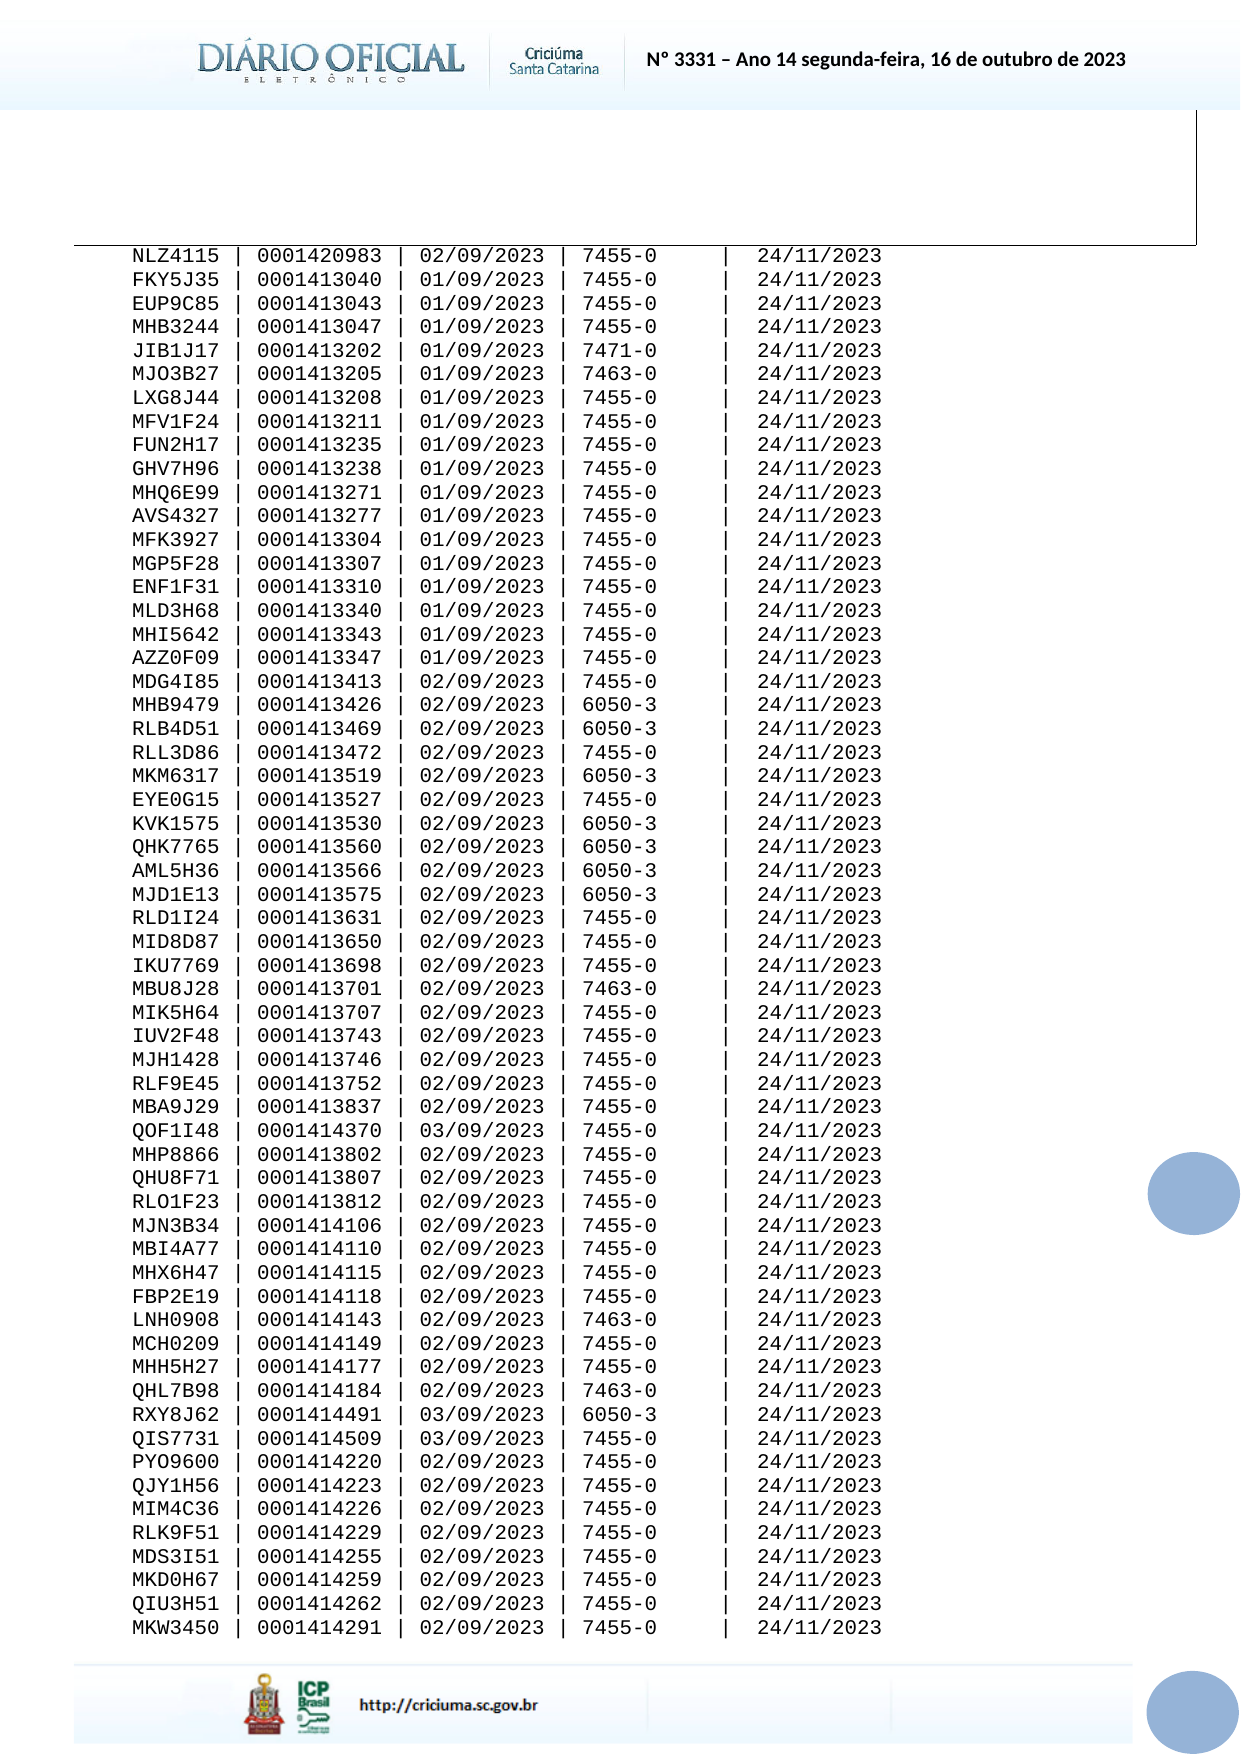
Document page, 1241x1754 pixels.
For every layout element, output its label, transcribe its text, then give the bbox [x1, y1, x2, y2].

text MKD0H67 | 0001414259 | 02/09/2023 | 7455-0 | 24/11/2023 [44, 1569, 1196, 1593]
text RLO1F23 | 0001413812 | 02/09/2023 | 7455-0 | 24/11/2023 [44, 1191, 1153, 1215]
text AZZ0F09 | 0001413347 | 01/09/2023 | 7455-0 | 24/11/2023 [44, 647, 1196, 671]
text MJH1428 | 0001413746 | 02/09/2023 | 7455-0 | 24/11/2023 [44, 1049, 1196, 1073]
text RLB4D51 | 0001413469 | 02/09/2023 | 6050-3 | 24/11/2023 [44, 718, 1196, 742]
text MBU8J28 | 0001413701 | 02/09/2023 | 7463-0 | 24/11/2023 [44, 978, 1196, 1002]
text MHP8866 | 0001413802 | 02/09/2023 | 7455-0 | 24/11/2023 [44, 1144, 1196, 1167]
text MJO3B27 | 0001413205 | 01/09/2023 | 7463-0 | 24/11/2023 [44, 363, 1196, 387]
text MBA9J29 | 0001413837 | 02/09/2023 | 7455-0 | 24/11/2023 [44, 1096, 1196, 1120]
text PYO9600 | 0001414220 | 02/09/2023 | 7455-0 | 24/11/2023 [44, 1451, 1196, 1475]
text LXG8J44 | 0001413208 | 01/09/2023 | 7455-0 | 24/11/2023 [44, 387, 1196, 411]
text RLD1I24 | 0001413631 | 02/09/2023 | 7455-0 | 24/11/2023 [44, 907, 1196, 931]
text QIS7731 | 0001414509 | 03/09/2023 | 7455-0 | 24/11/2023 [44, 1427, 1196, 1451]
text MDG4I85 | 0001413413 | 02/09/2023 | 7455-0 | 24/11/2023 [44, 671, 1196, 694]
text AVS4327 | 0001413277 | 01/09/2023 | 7455-0 | 24/11/2023 [44, 505, 1196, 529]
text MBI4A77 | 0001414110 | 02/09/2023 | 7455-0 | 24/11/2023 [44, 1238, 1196, 1262]
text MCH0209 | 0001414149 | 02/09/2023 | 7455-0 | 24/11/2023 [44, 1333, 1196, 1357]
text MID8D87 | 0001413650 | 02/09/2023 | 7455-0 | 24/11/2023 [44, 931, 1196, 954]
text QIU3H51 | 0001414262 | 02/09/2023 | 7455-0 | 24/11/2023 [44, 1593, 1196, 1617]
text MHH5H27 | 0001414177 | 02/09/2023 | 7455-0 | 24/11/2023 [44, 1357, 1196, 1380]
text MIM4C36 | 0001414226 | 02/09/2023 | 7455-0 | 24/11/2023 [44, 1498, 1196, 1522]
text QJY1H56 | 0001414223 | 02/09/2023 | 7455-0 | 24/11/2023 [44, 1475, 1196, 1498]
text MLD3H68 | 0001413340 | 01/09/2023 | 7455-0 | 24/11/2023 [44, 600, 1196, 623]
text AML5H36 | 0001413566 | 02/09/2023 | 6050-3 | 24/11/2023 [44, 860, 1196, 884]
text MHB9479 | 0001413426 | 02/09/2023 | 6050-3 | 24/11/2023 [44, 694, 1196, 718]
text IUV2F48 | 0001413743 | 02/09/2023 | 7455-0 | 24/11/2023 [44, 1026, 1196, 1049]
text EUP9C85 | 0001413043 | 01/09/2023 | 7455-0 | 24/11/2023 [44, 292, 1196, 316]
text EYE0G15 | 0001413527 | 02/09/2023 | 7455-0 | 24/11/2023 [44, 789, 1196, 813]
text MGP5F28 | 0001413307 | 01/09/2023 | 7455-0 | 24/11/2023 [44, 553, 1196, 576]
text FKY5J35 | 0001413040 | 01/09/2023 | 7455-0 | 24/11/2023 [44, 269, 1196, 292]
text MKM6317 | 0001413519 | 02/09/2023 | 6050-3 | 24/11/2023 [44, 765, 1196, 789]
text MKW3450 | 0001414291 | 02/09/2023 | 7455-0 | 24/11/2023 [44, 1617, 1196, 1640]
text RXY8J62 | 0001414491 | 03/09/2023 | 6050-3 | 24/11/2023 [44, 1404, 1196, 1427]
text MHX6H47 | 0001414115 | 02/09/2023 | 7455-0 | 24/11/2023 [44, 1262, 1196, 1286]
text QOF1I48 | 0001414370 | 03/09/2023 | 7455-0 | 24/11/2023 [44, 1120, 1196, 1144]
text MDS3I51 | 0001414255 | 02/09/2023 | 7455-0 | 24/11/2023 [44, 1546, 1196, 1569]
text LNH0908 | 0001414143 | 02/09/2023 | 7463-0 | 24/11/2023 [44, 1309, 1196, 1333]
text KVK1575 | 0001413530 | 02/09/2023 | 6050-3 | 24/11/2023 [44, 813, 1196, 836]
text QHL7B98 | 0001414184 | 02/09/2023 | 7463-0 | 24/11/2023 [44, 1380, 1196, 1404]
text MHB3244 | 0001413047 | 01/09/2023 | 7455-0 | 24/11/2023 [44, 316, 1196, 340]
text RLK9F51 | 0001414229 | 02/09/2023 | 7455-0 | 24/11/2023 [44, 1522, 1196, 1546]
text MJN3B34 | 0001414106 | 02/09/2023 | 7455-0 | 24/11/2023 [44, 1215, 1196, 1238]
text MFV1F24 | 0001413211 | 01/09/2023 | 7455-0 | 24/11/2023 [44, 411, 1196, 434]
text MHQ6E99 | 0001413271 | 01/09/2023 | 7455-0 | 24/11/2023 [44, 482, 1196, 505]
text RLL3D86 | 0001413472 | 02/09/2023 | 7455-0 | 24/11/2023 [44, 742, 1196, 765]
text QHK7765 | 0001413560 | 02/09/2023 | 6050-3 | 24/11/2023 [44, 836, 1196, 860]
text MJD1E13 | 0001413575 | 02/09/2023 | 6050-3 | 24/11/2023 [44, 884, 1196, 907]
text MHI5642 | 0001413343 | 01/09/2023 | 7455-0 | 24/11/2023 [44, 623, 1196, 647]
text MIK5H64 | 0001413707 | 02/09/2023 | 7455-0 | 24/11/2023 [44, 1002, 1196, 1026]
text RLF9E45 | 0001413752 | 02/09/2023 | 7455-0 | 24/11/2023 [44, 1073, 1196, 1096]
text GHV7H96 | 0001413238 | 01/09/2023 | 7455-0 | 24/11/2023 [44, 458, 1196, 482]
text ENF1F31 | 0001413310 | 01/09/2023 | 7455-0 | 24/11/2023 [44, 576, 1196, 600]
text MFK3927 | 0001413304 | 01/09/2023 | 7455-0 | 24/11/2023 [44, 529, 1196, 553]
text JIB1J17 | 0001413202 | 01/09/2023 | 7471-0 | 24/11/2023 [44, 340, 1196, 363]
text FBP2E19 | 0001414118 | 02/09/2023 | 7455-0 | 24/11/2023 [44, 1286, 1196, 1309]
text FUN2H17 | 0001413235 | 01/09/2023 | 7455-0 | 24/11/2023 [44, 434, 1196, 458]
text QHU8F71 | 0001413807 | 02/09/2023 | 7455-0 | 24/11/2023 [44, 1167, 1157, 1191]
text IKU7769 | 0001413698 | 02/09/2023 | 7455-0 | 24/11/2023 [44, 954, 1196, 978]
text NLZ4115 | 0001420983 | 02/09/2023 | 7455-0 | 24/11/2023 [44, 245, 1196, 269]
